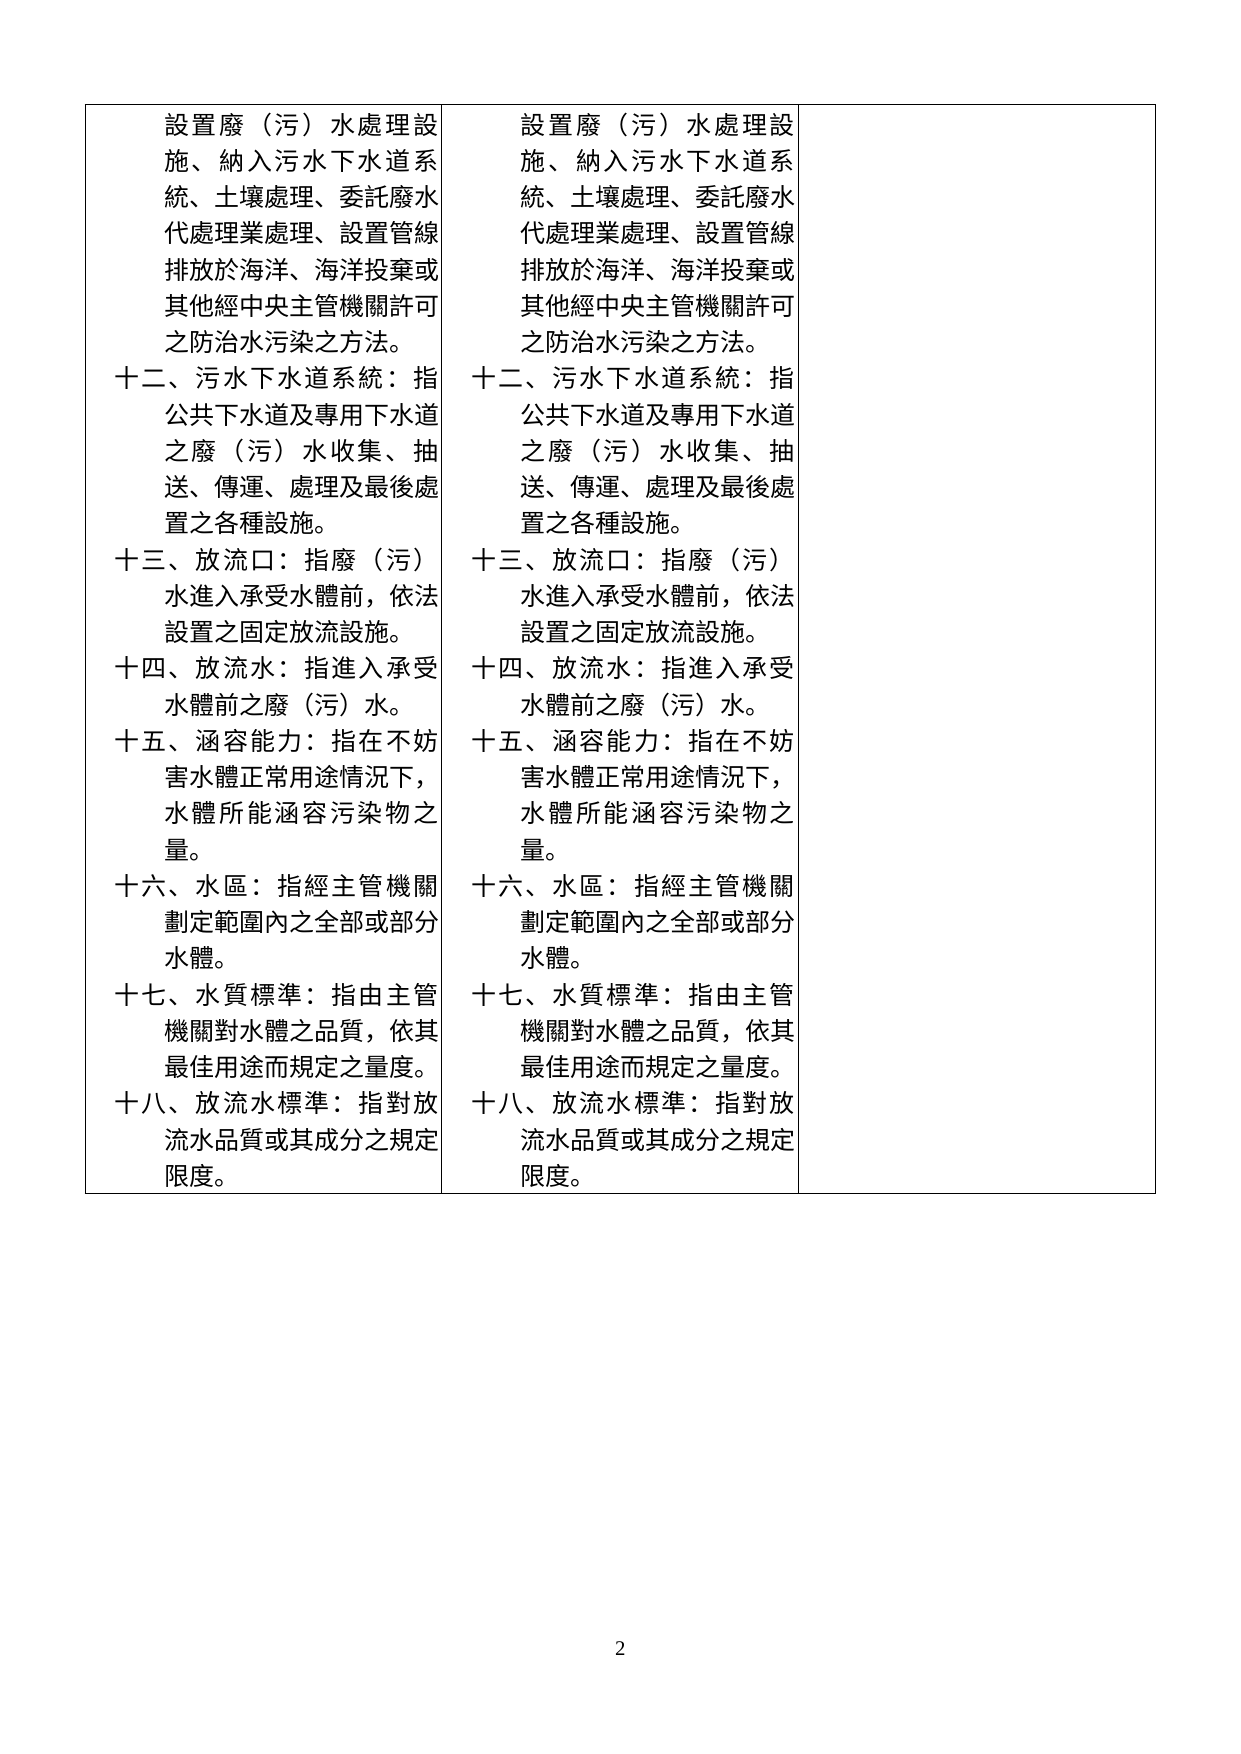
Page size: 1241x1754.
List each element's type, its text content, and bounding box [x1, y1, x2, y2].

table_cell [799, 105, 1155, 1193]
table_cell 設置廢（污）水處理設施、納入污水下水道系統、土壤處理、委託廢水代處理業處理、設置管線排放於海洋、海洋投棄或其他經中央主管機關許可之防治水污染之方法。 十二、污水下水道系統：指公共下水道及專用下水道之廢（污）水收集、抽送、傳運、處理及最後處置之各種設施。 十三、放流口：指廢（污）水進入承受水體前，依法設置之固定放流設施。 十四、放流水：指進入承受水體前之廢（污）水。 十五、涵容能力：指在不妨害水體正常用途情況下，水體所能涵容污染物之量。 十六、水區：指經主管機關劃定範圍內之全部或部分水體。 十七、水質標準：指由主管機關對水體之品質，依其最佳用途而規定之量度。 十八、放流水標準：指對放流水品質或其成分之規定限度。 [86, 105, 441, 1193]
table_cell 設置廢（污）水處理設施、納入污水下水道系統、土壤處理、委託廢水代處理業處理、設置管線排放於海洋、海洋投棄或其他經中央主管機關許可之防治水污染之方法。 十二、污水下水道系統：指公共下水道及專用下水道之廢（污）水收集、抽送、傳運、處理及最後處置之各種設施。 十三、放流口：指廢（污）水進入承受水體前，依法設置之固定放流設施。 十四、放流水：指進入承受水體前之廢（污）水。 十五、涵容能力：指在不妨害水體正常用途情況下，水體所能涵容污染物之量。 十六、水區：指經主管機關劃定範圍內之全部或部分水體。 十七、水質標準：指由主管機關對水體之品質，依其最佳用途而規定之量度。 十八、放流水標準：指對放流水品質或其成分之規定限度。 [442, 105, 798, 1193]
